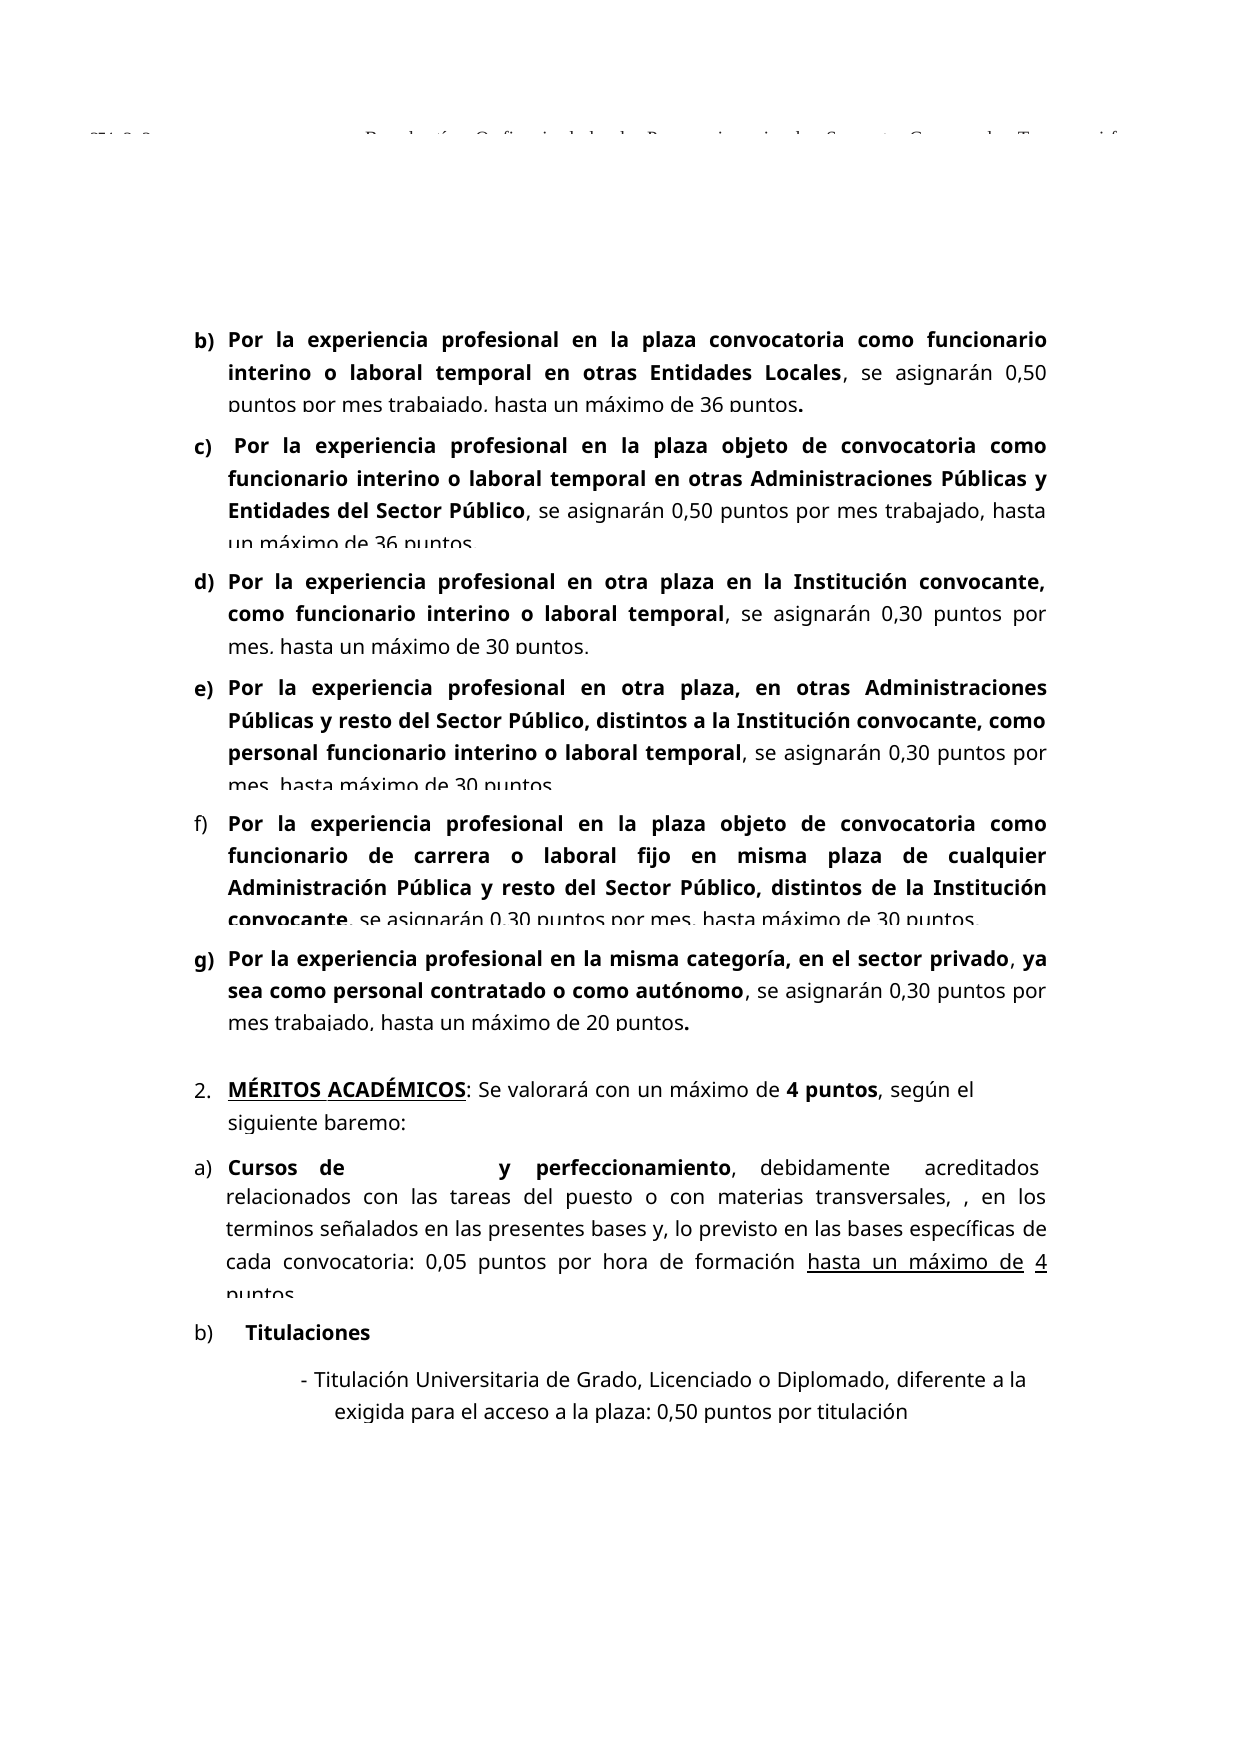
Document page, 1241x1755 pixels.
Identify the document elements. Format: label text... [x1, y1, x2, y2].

text Por la experiencia profesional en la plaza convocatoria como funcionario interino o laboral temporal en otras Entidades Locales, se asignarán 0,50 puntos por mes trabajado, hasta un máximo de 36 puntos. [228, 325, 1047, 412]
text y perfeccionamiento, [499, 1153, 737, 1181]
text c) [194, 432, 217, 460]
text 2. [194, 1076, 213, 1104]
text - Titulación Universitaria de Grado, Licenciado o Diplomado, diferente a la exigida para el acceso a la plaza: 0,50 puntos por titulación [300, 1365, 1048, 1423]
text d) [194, 567, 218, 595]
text Por la experiencia profesional en otra plaza, en otras Administraciones Públicas y resto del Sector Público, distintos a la Institución convocante, como personal funcionario interino o laboral temporal, se asignarán 0,30 puntos por mes, hasta máximo de 30 puntos. [228, 673, 1047, 789]
text e) [194, 674, 217, 701]
text Titulaciones Académicas [245, 1318, 499, 1346]
text Por la experiencia profesional en otra plaza en la Institución convocante, como funcionario interino o laboral temporal, se asignarán 0,30 puntos por mes, hasta un máximo de 30 puntos. [228, 567, 1047, 654]
text Por la experiencia profesional en la plaza objeto de convocatoria como funcionario de carrera o laboral fijo en misma plaza de cualquier Administración Pública y resto del Sector Público, distintos de la Institución convocante, se asignarán 0,30 puntos por mes, hasta máximo de 30 puntos. [228, 809, 1047, 924]
text Por la experiencia profesional en la plaza objeto de convocatoria como funcionario interino o laboral temporal en otras Administraciones Públicas y Entidades del Sector Público, se asignarán 0,50 puntos por mes trabajado, hasta un máximo de 36 puntos. [228, 431, 1047, 547]
text Por la experiencia profesional en la misma categoría, en el sector privado, ya sea como personal contratado o como autónomo, se asignarán 0,30 puntos por mes trabajado, hasta un máximo de 20 puntos. [228, 944, 1047, 1031]
text 2542252422 [90, 128, 164, 134]
text b) [194, 326, 218, 353]
text g) [194, 945, 218, 972]
text a) [194, 1153, 218, 1181]
text b) [194, 1318, 218, 1346]
text MÉRITOS ACADÉMICOS: Se valorará con un máximo de 4 puntos, según el siguiente baremo: [228, 1076, 1049, 1133]
text Cursos de formación [228, 1153, 476, 1181]
text relacionados con las tareas del puesto o con materias transversales, , en los terminos señalados en las presentes bases y, lo previsto en las bases específicas de cada convocatoria: 0,05 puntos por hora de formación hasta un máximo de 4 puntos [226, 1182, 1047, 1298]
text BBooleletítnínOOfifciciaial lddeelalaPProrovvinincciaiaddeeSSaanntataCCruruzzddeeTTeenneerirfiefe. .NNúúmmeeroro18567,, LMuinéercs,o1le8s d2e8jdueliodidceie2m0b2r2e de 2022 [365, 127, 1153, 134]
text debidamente acreditados [760, 1153, 1049, 1181]
text f) [194, 809, 210, 837]
